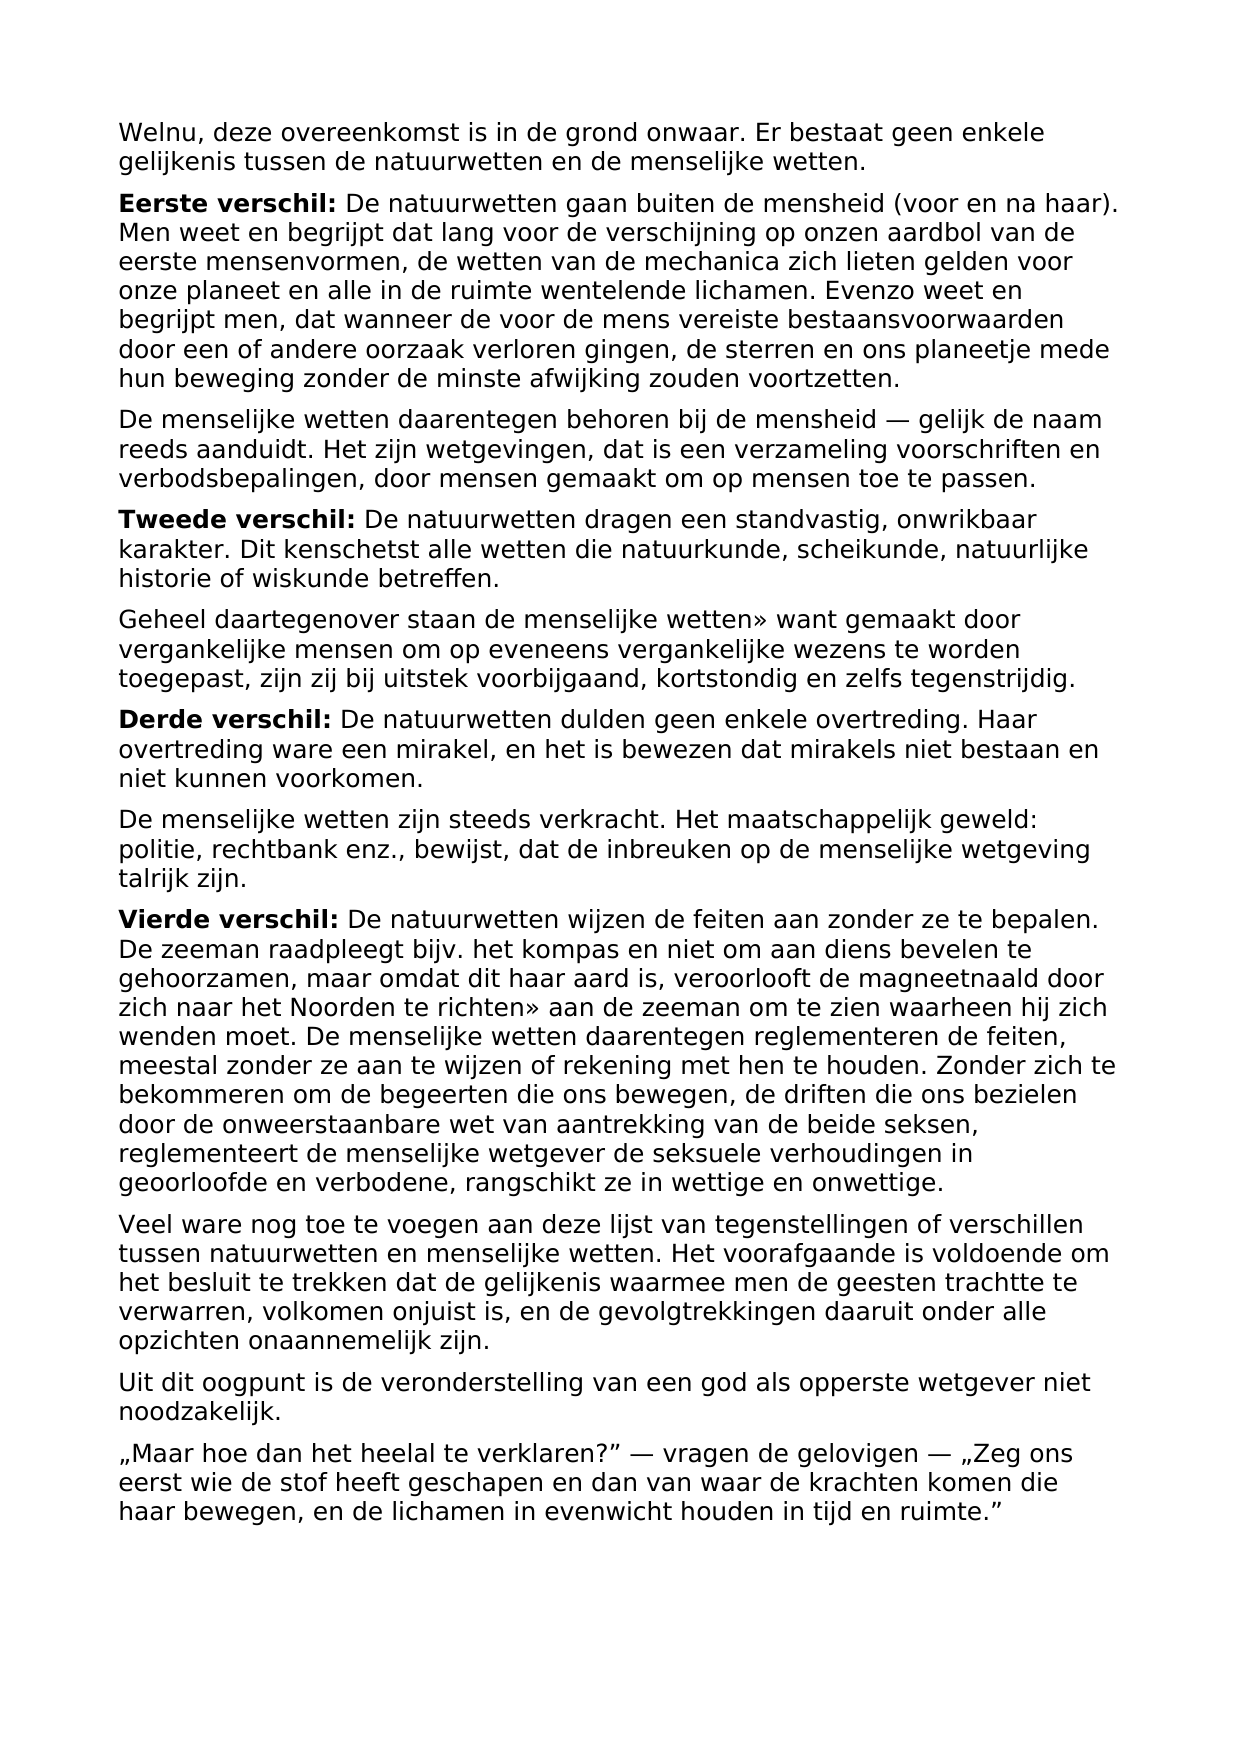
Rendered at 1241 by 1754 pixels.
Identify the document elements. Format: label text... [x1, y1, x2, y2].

text Welnu, deze overeenkomst is in de grond onwaar. Er bestaat geen enkele gelijkenis tussen de natuurwetten en de menselijke wetten. [118, 118, 1122, 176]
text Tweede verschil: De natuurwetten dragen een standvastig, onwrikbaar karakter. Dit kenschetst alle wetten die natuurkunde, scheikunde, natuurlijke historie of wiskunde betreffen. [118, 506, 1122, 593]
text Vierde verschil: De natuurwetten wijzen de feiten aan zonder ze te bepalen. De zeeman raadpleegt bijv. het kompas en niet om aan diens bevelen te gehoorzamen, maar omdat dit haar aard is, veroorlooft de magneetnaald door zich naar het Noorden te richten» aan de zeeman om te zien waarheen hij zich wenden moet. De menselijke wetten daarentegen reglementeren de feiten, meestal zonder ze aan te wijzen of rekening met hen te houden. Zonder zich te bekommeren om de begeerten die ons bewegen, de driften die ons bezielen door de onweerstaanbare wet van aantrekking van de beide seksen, reglementeert de menselijke wetgever de seksuele verhoudingen in geoorloofde en verbodene, rangschikt ze in wettige en onwettige. [118, 906, 1122, 1197]
text Veel ware nog toe te voegen aan deze lijst van tegenstellingen of verschillen tussen natuurwetten en menselijke wetten. Het voorafgaande is voldoende om het besluit te trekken dat de gelijkenis waarmee men de geesten trachtte te verwarren, volkomen onjuist is, en de gevolgtrekkingen daaruit onder alle opzichten onaannemelijk zijn. [118, 1210, 1122, 1356]
text „Maar hoe dan het heelal te verklaren?” — vragen de gelovigen — „Zeg ons eerst wie de stof heeft geschapen en dan van waar de krachten komen die haar bewegen, en de lichamen in evenwicht houden in tijd en ruimte.” [118, 1439, 1122, 1526]
text Geheel daartegenover staan de menselijke wetten» want gemaakt door vergankelijke mensen om op eveneens vergankelijke wezens te worden toegepast, zijn zij bij uitstek voorbijgaand, kortstondig en zelfs tegenstrijdig. [118, 606, 1122, 693]
text Uit dit oogpunt is de veronderstelling van een god als opperste wetgever niet noodzakelijk. [118, 1368, 1122, 1426]
text Derde verschil: De natuurwetten dulden geen enkele overtreding. Haar overtreding ware een mirakel, en het is bewezen dat mirakels niet bestaan en niet kunnen voorkomen. [118, 706, 1122, 793]
text Eerste verschil: De natuurwetten gaan buiten de mensheid (voor en na haar). Men weet en begrijpt dat lang voor de verschijning op onzen aardbol van de eerste mensenvormen, de wetten van de mechanica zich lieten gelden voor onze planeet en alle in de ruimte wentelende lichamen. Evenzo weet en begrijpt men, dat wanneer de voor de mens vereiste bestaansvoorwaarden door een of andere oorzaak verloren gingen, de sterren en ons planeetje mede hun beweging zonder de minste afwijking zouden voortzetten. [118, 189, 1122, 393]
text De menselijke wetten zijn steeds verkracht. Het maatschappelijk geweld: politie, rechtbank enz., bewijst, dat de inbreuken op de menselijke wetgeving talrijk zijn. [118, 806, 1122, 893]
text De menselijke wetten daarentegen behoren bij de mensheid — gelijk de naam reeds aanduidt. Het zijn wetgevingen, dat is een verzameling voorschriften en verbodsbepalingen, door mensen gemaakt om op mensen toe te passen. [118, 406, 1122, 493]
